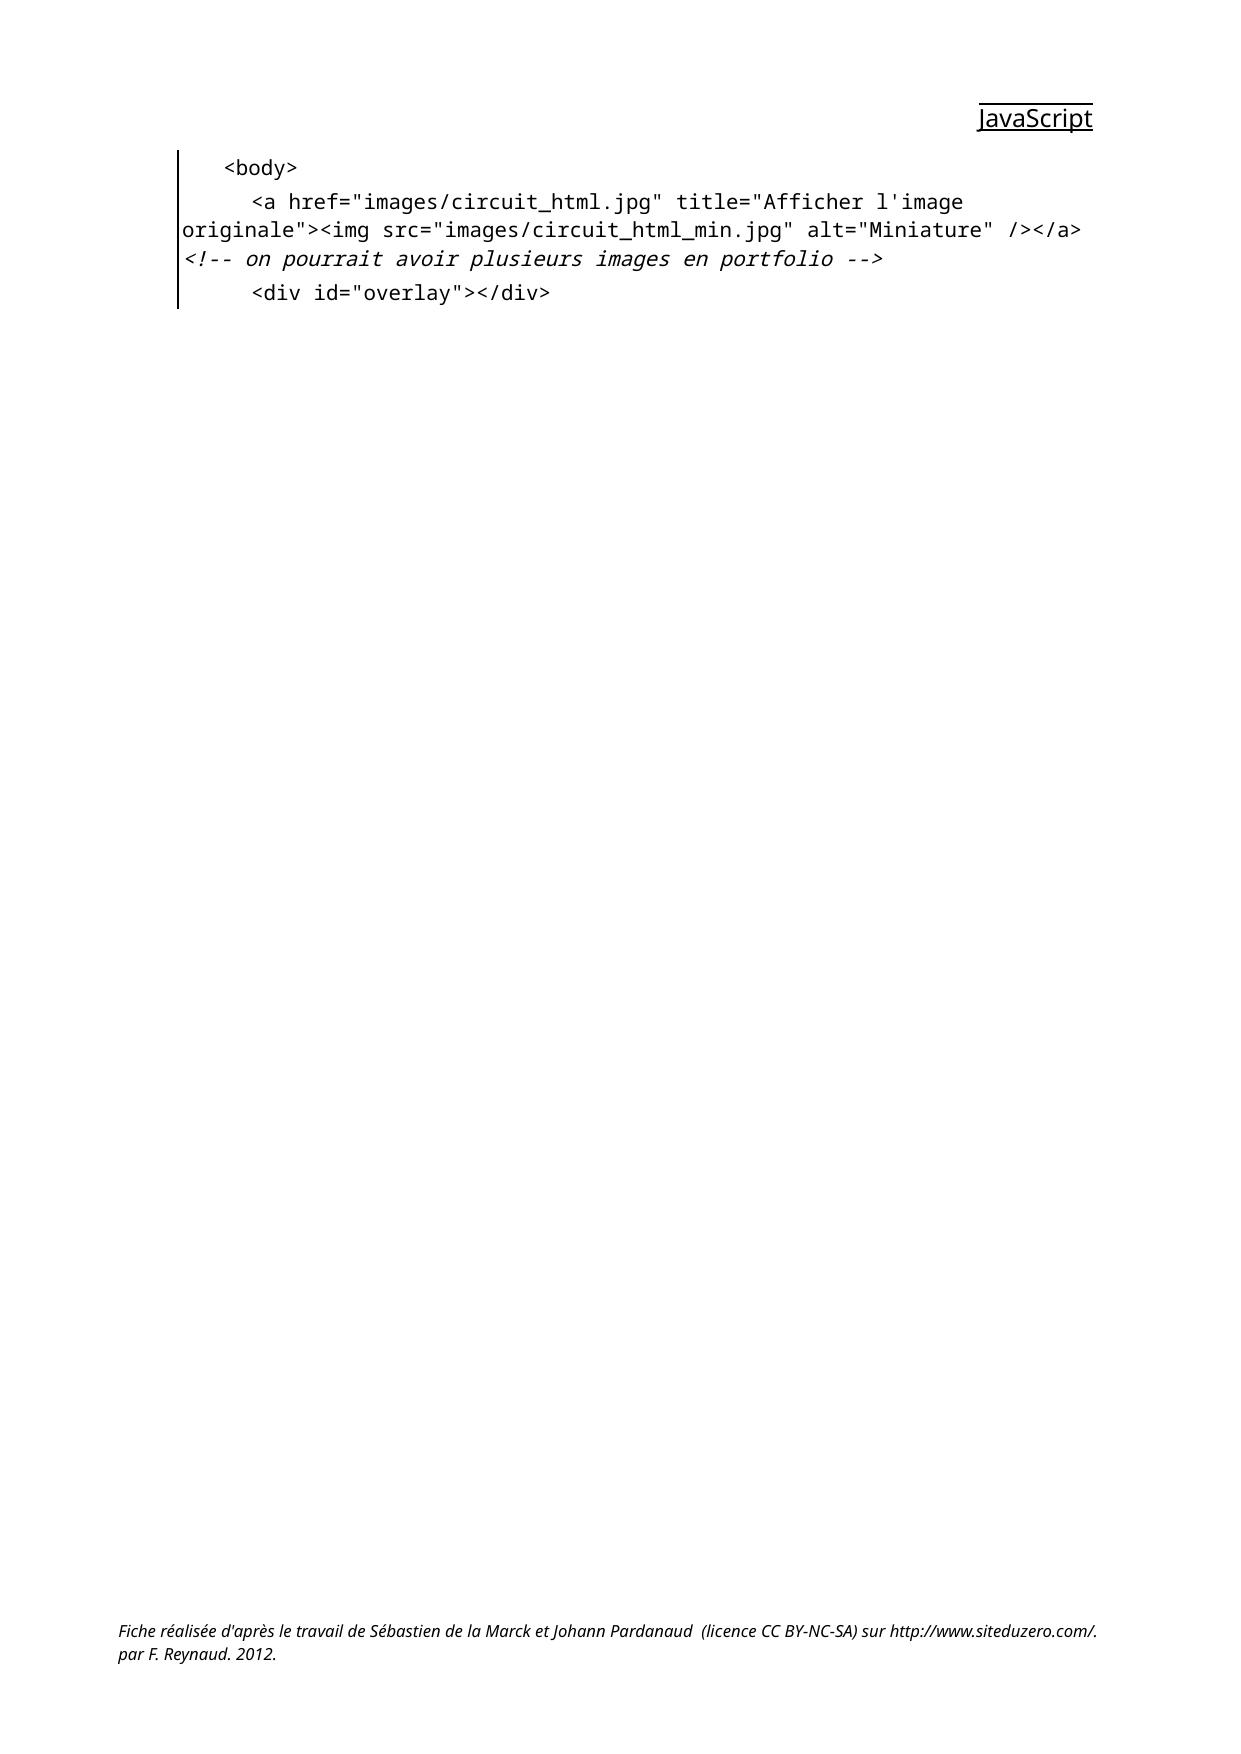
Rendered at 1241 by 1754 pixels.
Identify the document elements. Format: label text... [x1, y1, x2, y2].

text <body> [179, 150, 1122, 181]
text <a href="images/circuit_html.jpg" title="Afficher l'image originale"><img src="images/circuit_html_min.jpg" alt="Miniature" /></a> <!-- on pourrait avoir plusieurs images en portfolio --> [179, 184, 1122, 272]
text <div id="overlay"></div> [179, 275, 1122, 309]
